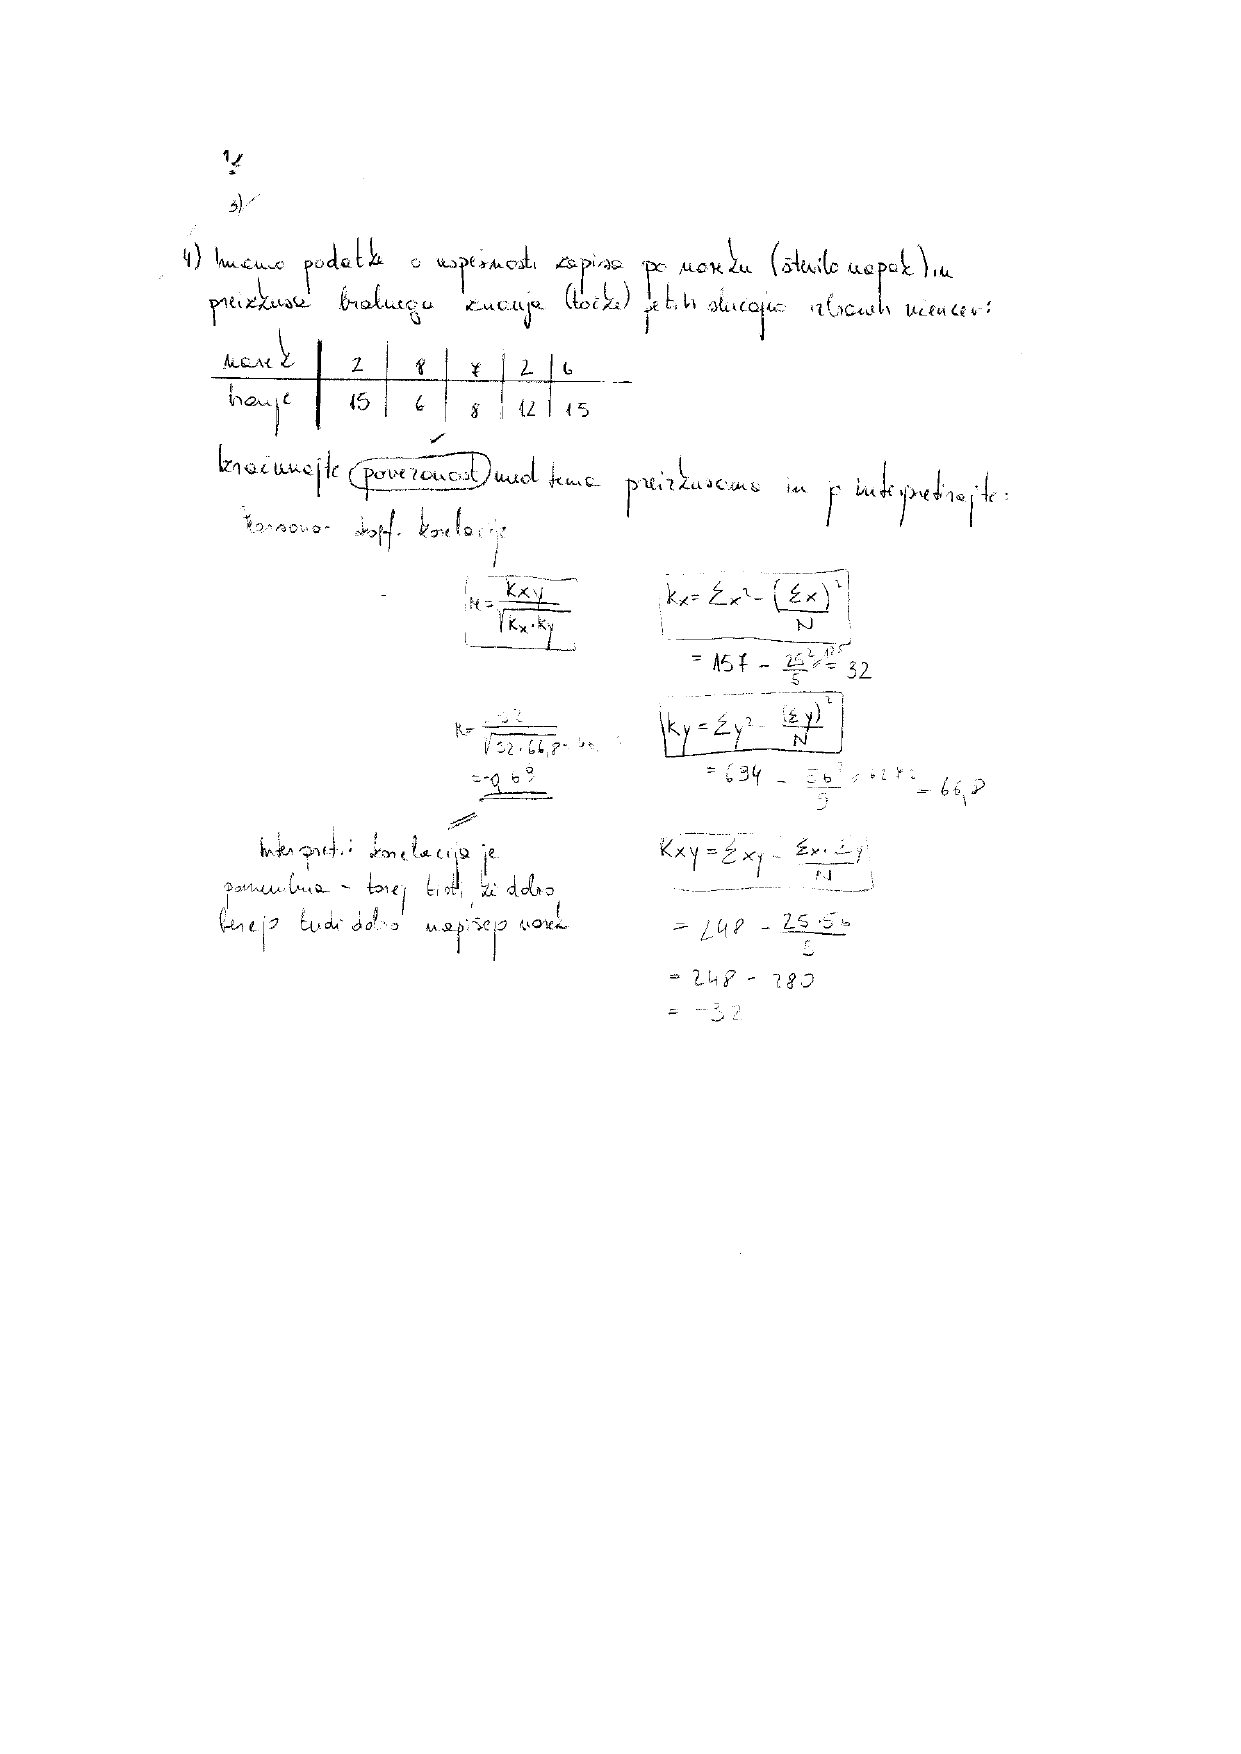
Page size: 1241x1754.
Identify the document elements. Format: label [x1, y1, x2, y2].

picture [147, 147, 1033, 1605]
